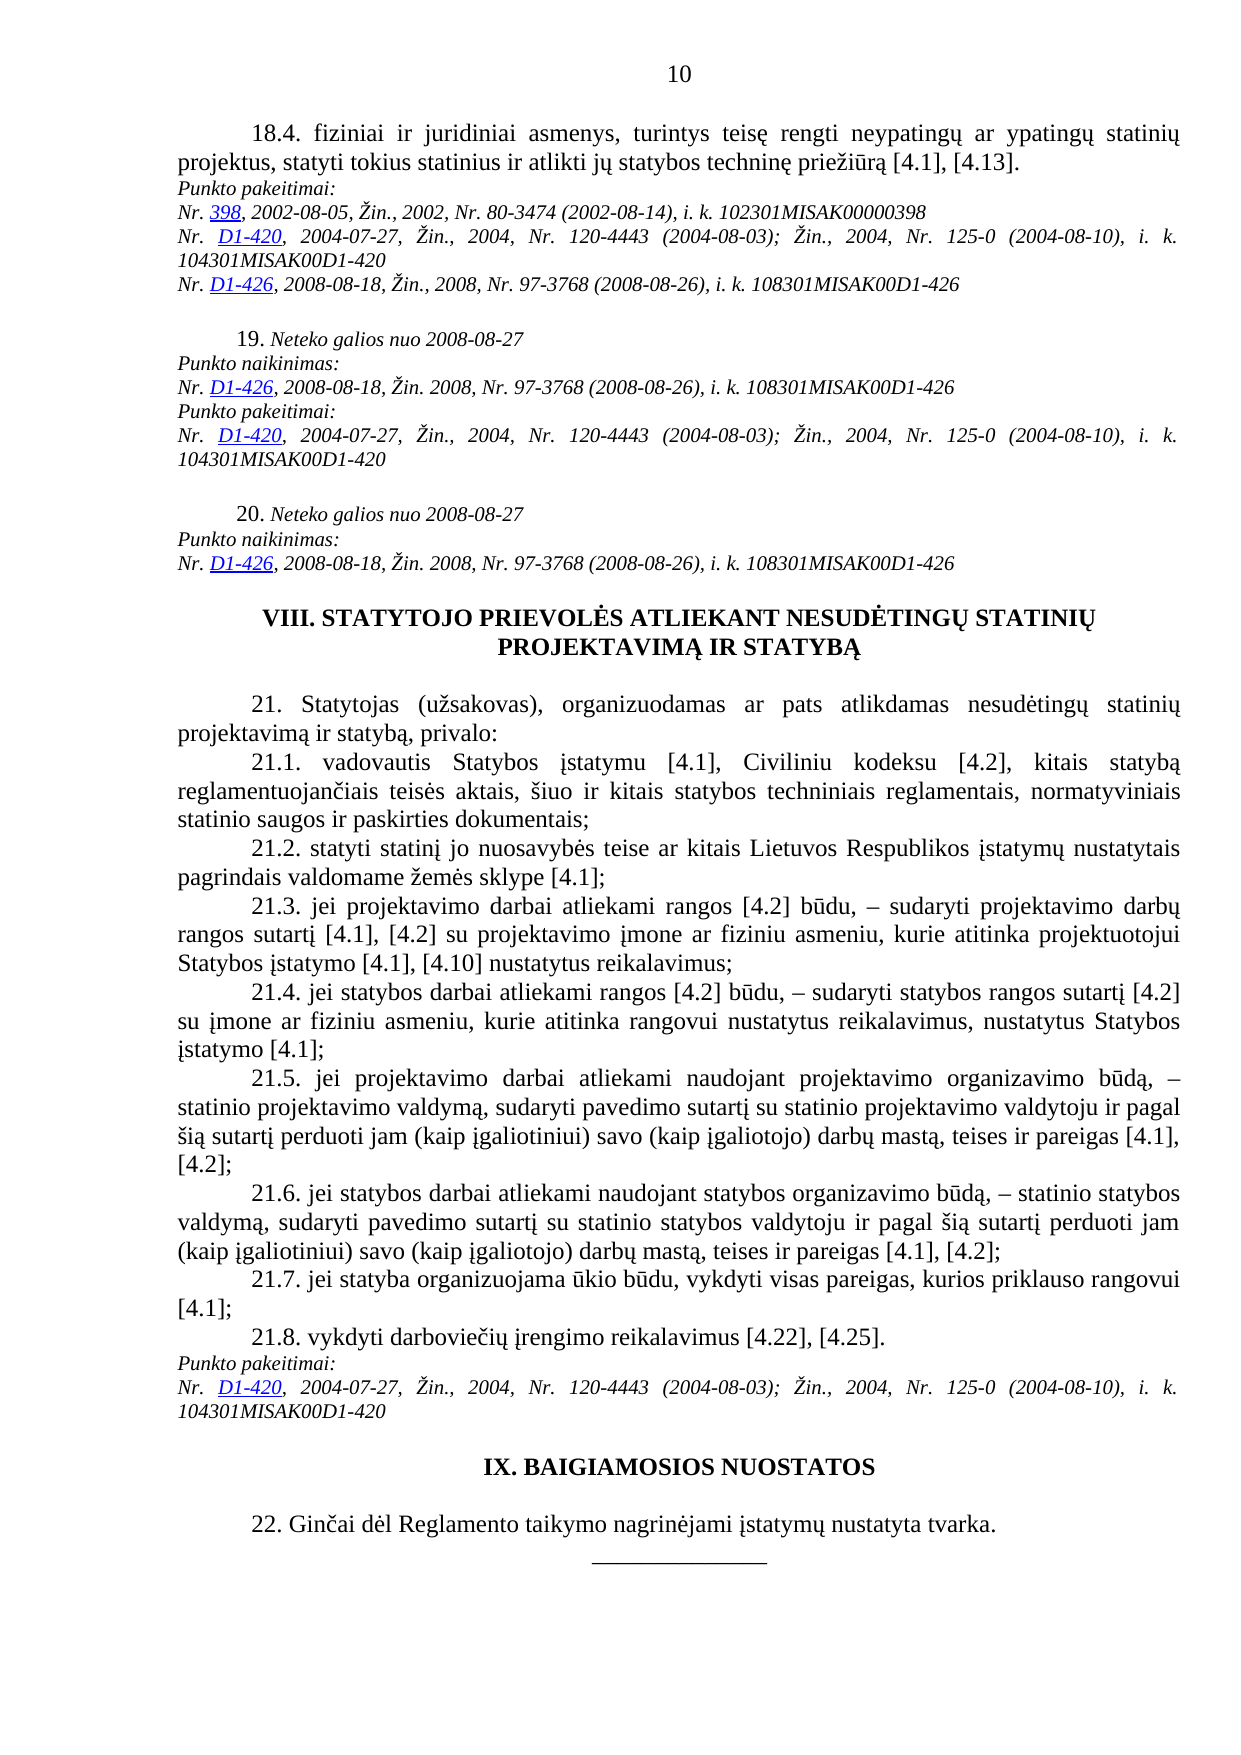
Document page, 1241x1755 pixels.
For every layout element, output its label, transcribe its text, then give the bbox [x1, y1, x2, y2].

text Nr. D1-426, 2008-08-18, Žin. 2008, Nr. 97-3768 (2008-08-26), i. k. 108301MISAK00D1-426 [177, 375, 1181, 399]
text Nr. 398, 2002-08-05, Žin., 2002, Nr. 80-3474 (2002-08-14), i. k. 102301MISAK00000398 [177, 200, 1181, 224]
text 21.6. jei statybos darbai atliekami naudojant statybos organizavimo būdą, – statinio statybos valdymą, sudaryti pavedimo sutartį su statinio statybos valdytoju ir pagal šią sutartį perduoti jam (kaip įgaliotiniui) savo (kaip įgaliotojo) darbų mastą, teises ir pareigas [4.1], [4.2]; [177, 1178, 1181, 1264]
text 21.4. jei statybos darbai atliekami rangos [4.2] būdu, – sudaryti statybos rangos sutartį [4.2] su įmone ar fiziniu asmeniu, kurie atitinka rangovui nustatytus reikalavimus, nustatytus Statybos įstatymo [4.1]; [177, 977, 1181, 1063]
text IX. BAIGIAMOSIOS NUOSTATOS [177, 1452, 1181, 1481]
text Nr. D1-426, 2008-08-18, Žin., 2008, Nr. 97-3768 (2008-08-26), i. k. 108301MISAK00D1-426 [177, 272, 1181, 296]
text 20. Neteko galios nuo 2008-08-27 [177, 500, 1181, 526]
text 21.3. jei projektavimo darbai atliekami rangos [4.2] būdu, – sudaryti projektavimo darbų rangos sutartį [4.1], [4.2] su projektavimo įmone ar fiziniu asmeniu, kurie atitinka projektuotojui Statybos įstatymo [4.1], [4.10] nustatytus reikalavimus; [177, 891, 1181, 977]
text Nr. D1-420, 2004-07-27, Žin., 2004, Nr. 120-4443 (2004-08-03); Žin., 2004, Nr. 125-0 (2004-08-10), i. k. 104301MISAK00D1-420 [177, 224, 1181, 272]
text ______________ [177, 1538, 1181, 1567]
text Punkto pakeitimai: [177, 176, 1181, 200]
text 18.4. fiziniai ir juridiniai asmenys, turintys teisę rengti neypatingų ar ypatingų statinių projektus, statyti tokius statinius ir atlikti jų statybos techninę priežiūrą [4.1], [4.13]. [177, 118, 1181, 176]
text VIII. Statytojo PRIEVOLĖS ATLIEKANT nesudėtingų statinių PROJEKTAVIMĄ IR statybą [177, 603, 1181, 661]
text 21.7. jei statyba organizuojama ūkio būdu, vykdyti visas pareigas, kurios priklauso rangovui [4.1]; [177, 1264, 1181, 1322]
text Punkto pakeitimai: [177, 399, 1181, 423]
text Nr. D1-426, 2008-08-18, Žin. 2008, Nr. 97-3768 (2008-08-26), i. k. 108301MISAK00D1-426 [177, 551, 1181, 574]
text 21.2. statyti statinį jo nuosavybės teise ar kitais Lietuvos Respublikos įstatymų nustatytais pagrindais valdomame žemės sklype [4.1]; [177, 833, 1181, 891]
text 21.1. vadovautis Statybos įstatymu [4.1], Civiliniu kodeksu [4.2], kitais statybą reglamentuojančiais teisės aktais, šiuo ir kitais statybos techniniais reglamentais, normatyviniais statinio saugos ir paskirties dokumentais; [177, 747, 1181, 833]
text Nr. D1-420, 2004-07-27, Žin., 2004, Nr. 120-4443 (2004-08-03); Žin., 2004, Nr. 125-0 (2004-08-10), i. k. 104301MISAK00D1-420 [177, 1375, 1181, 1423]
text 21.8. vykdyti darboviečių įrengimo reikalavimus [4.22], [4.25]. [177, 1322, 1181, 1351]
text 21. Statytojas (užsakovas), organizuodamas ar pats atlikdamas nesudėtingų statinių projektavimą ir statybą, privalo: [177, 689, 1181, 747]
text 21.5. jei projektavimo darbai atliekami naudojant projektavimo organizavimo būdą, – statinio projektavimo valdymą, sudaryti pavedimo sutartį su statinio projektavimo valdytoju ir pagal šią sutartį perduoti jam (kaip įgaliotiniui) savo (kaip įgaliotojo) darbų mastą, teises ir pareigas [4.1], [4.2]; [177, 1063, 1181, 1178]
text 22. Ginčai dėl Reglamento taikymo nagrinėjami įstatymų nustatyta tvarka. [177, 1509, 1181, 1538]
text Nr. D1-420, 2004-07-27, Žin., 2004, Nr. 120-4443 (2004-08-03); Žin., 2004, Nr. 125-0 (2004-08-10), i. k. 104301MISAK00D1-420 [177, 423, 1181, 471]
text Punkto pakeitimai: [177, 1351, 1181, 1375]
text 19. Neteko galios nuo 2008-08-27 [177, 325, 1181, 351]
text Punkto naikinimas: [177, 526, 1181, 551]
text Punkto naikinimas: [177, 351, 1181, 375]
